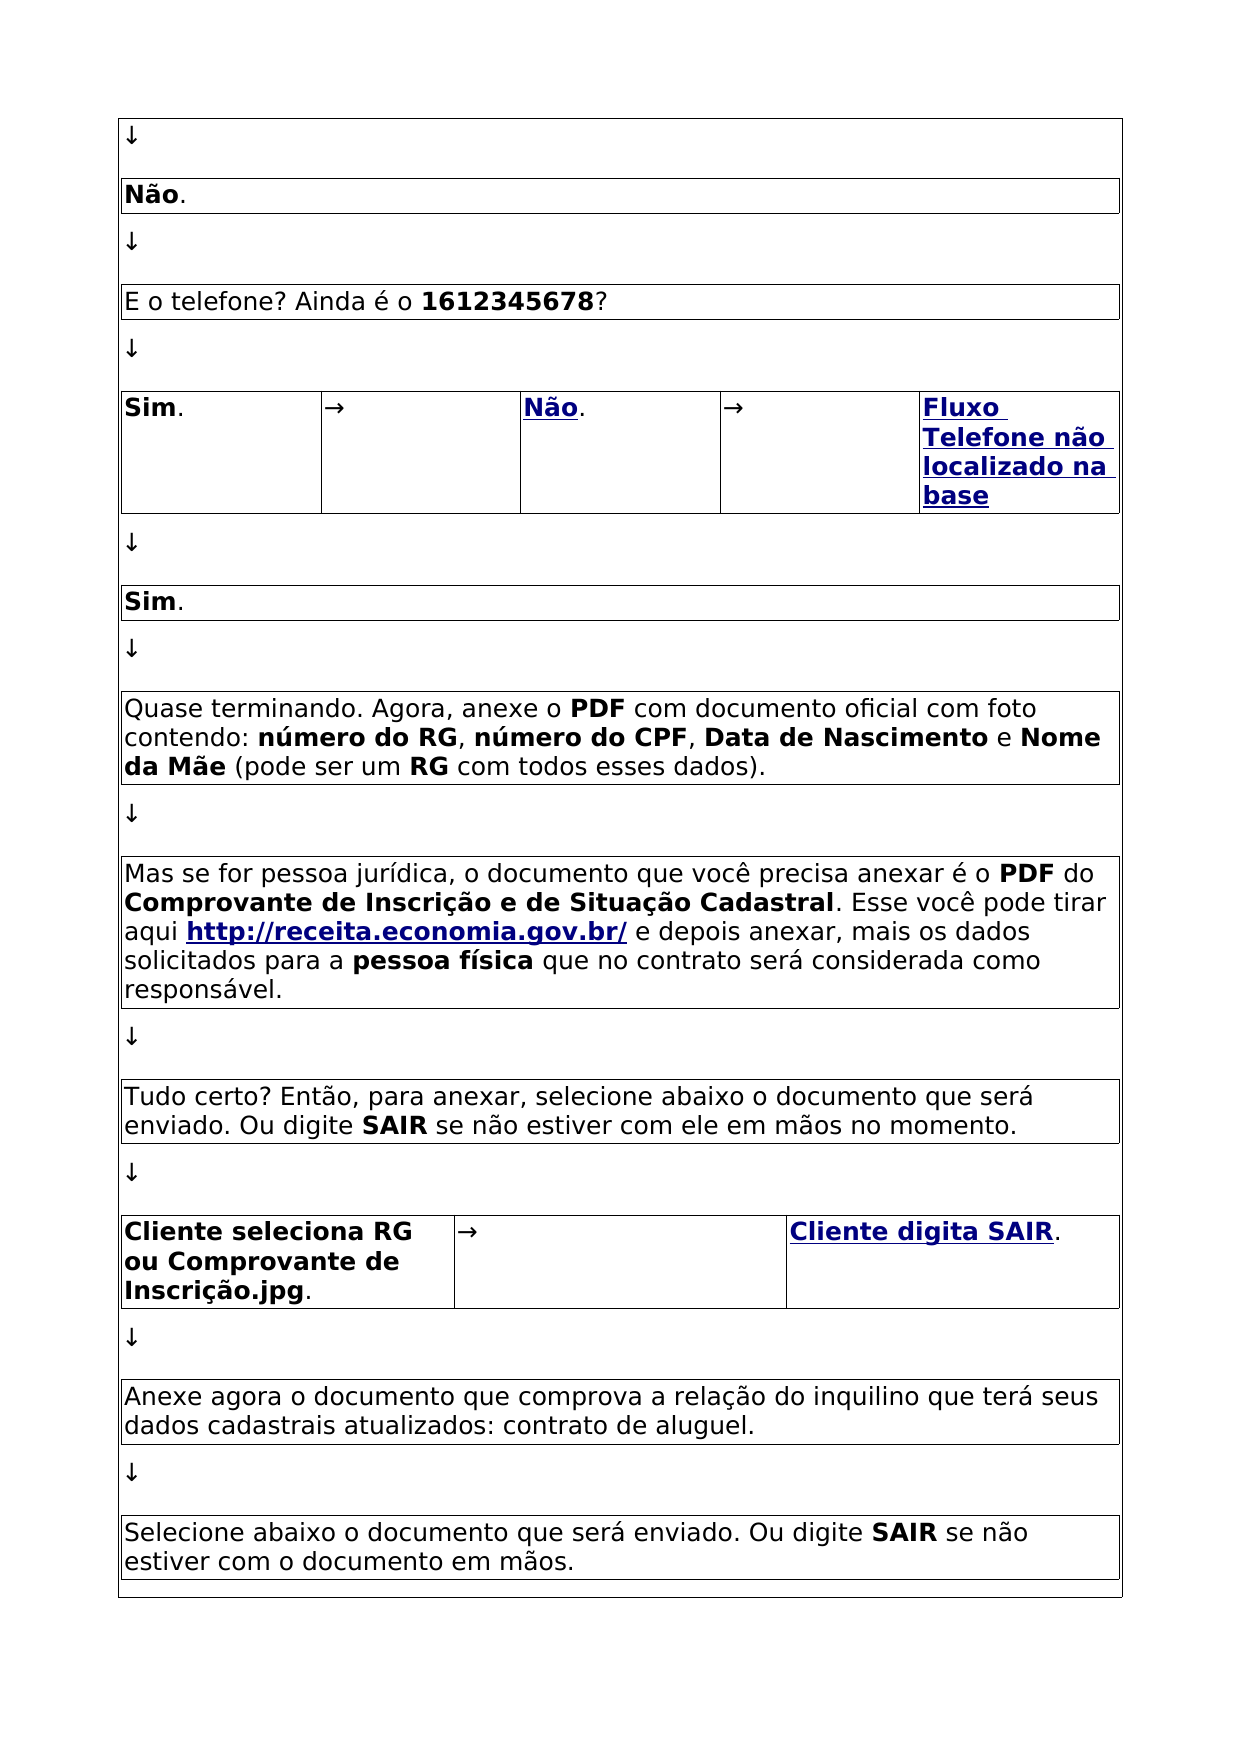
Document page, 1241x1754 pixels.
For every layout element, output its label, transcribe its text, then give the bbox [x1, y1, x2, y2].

table_header Não. [521, 392, 720, 513]
table_header Fluxo Telefone não localizado na base [920, 392, 1119, 513]
table_header → [721, 392, 919, 513]
table_header Cliente seleciona RG ou Comprovante de Inscrição.jpg. [122, 1216, 454, 1308]
table_header E o telefone? Ainda é o 1612345678? [122, 285, 1119, 319]
table_header Cliente digita SAIR. [787, 1216, 1119, 1308]
table_header Quase terminando. Agora, anexe o PDF com documento oficial com foto contendo: número do RG, número do CPF, Data de Nascimento e Nome da Mãe (pode ser um RG com todos esses dados). [122, 692, 1119, 784]
table_header → [322, 392, 520, 513]
table_header Tudo certo? Então, para anexar, selecione abaixo o documento que será enviado. Ou digite SAIR se não estiver com ele em mãos no momento. [122, 1080, 1119, 1143]
table_header Não. [122, 179, 1119, 213]
table_header Sim. [122, 586, 1119, 619]
table_header Selecione abaixo o documento que será enviado. Ou digite SAIR se não estiver com o documento em mãos. [122, 1516, 1119, 1579]
table_header ↓ ↓ ↓ ↓ ↓ ↓ ↓ ↓ ↓ ↓ [119, 119, 1122, 1597]
table_header Sim. [122, 392, 321, 513]
table_header → [455, 1216, 786, 1308]
table_header Mas se for pessoa jurídica, o documento que você precisa anexar é o PDF do Comprovante de Inscrição e de Situação Cadastral. Esse você pode tirar aqui http://receita.economia.gov.br/ e depois anexar, mais os dados solicitados para a pessoa física que no contrato será considerada como responsável. [122, 857, 1119, 1007]
table_header Anexe agora o documento que comprova a relação do inquilino que terá seus dados cadastrais atualizados: contrato de aluguel. [122, 1380, 1119, 1443]
